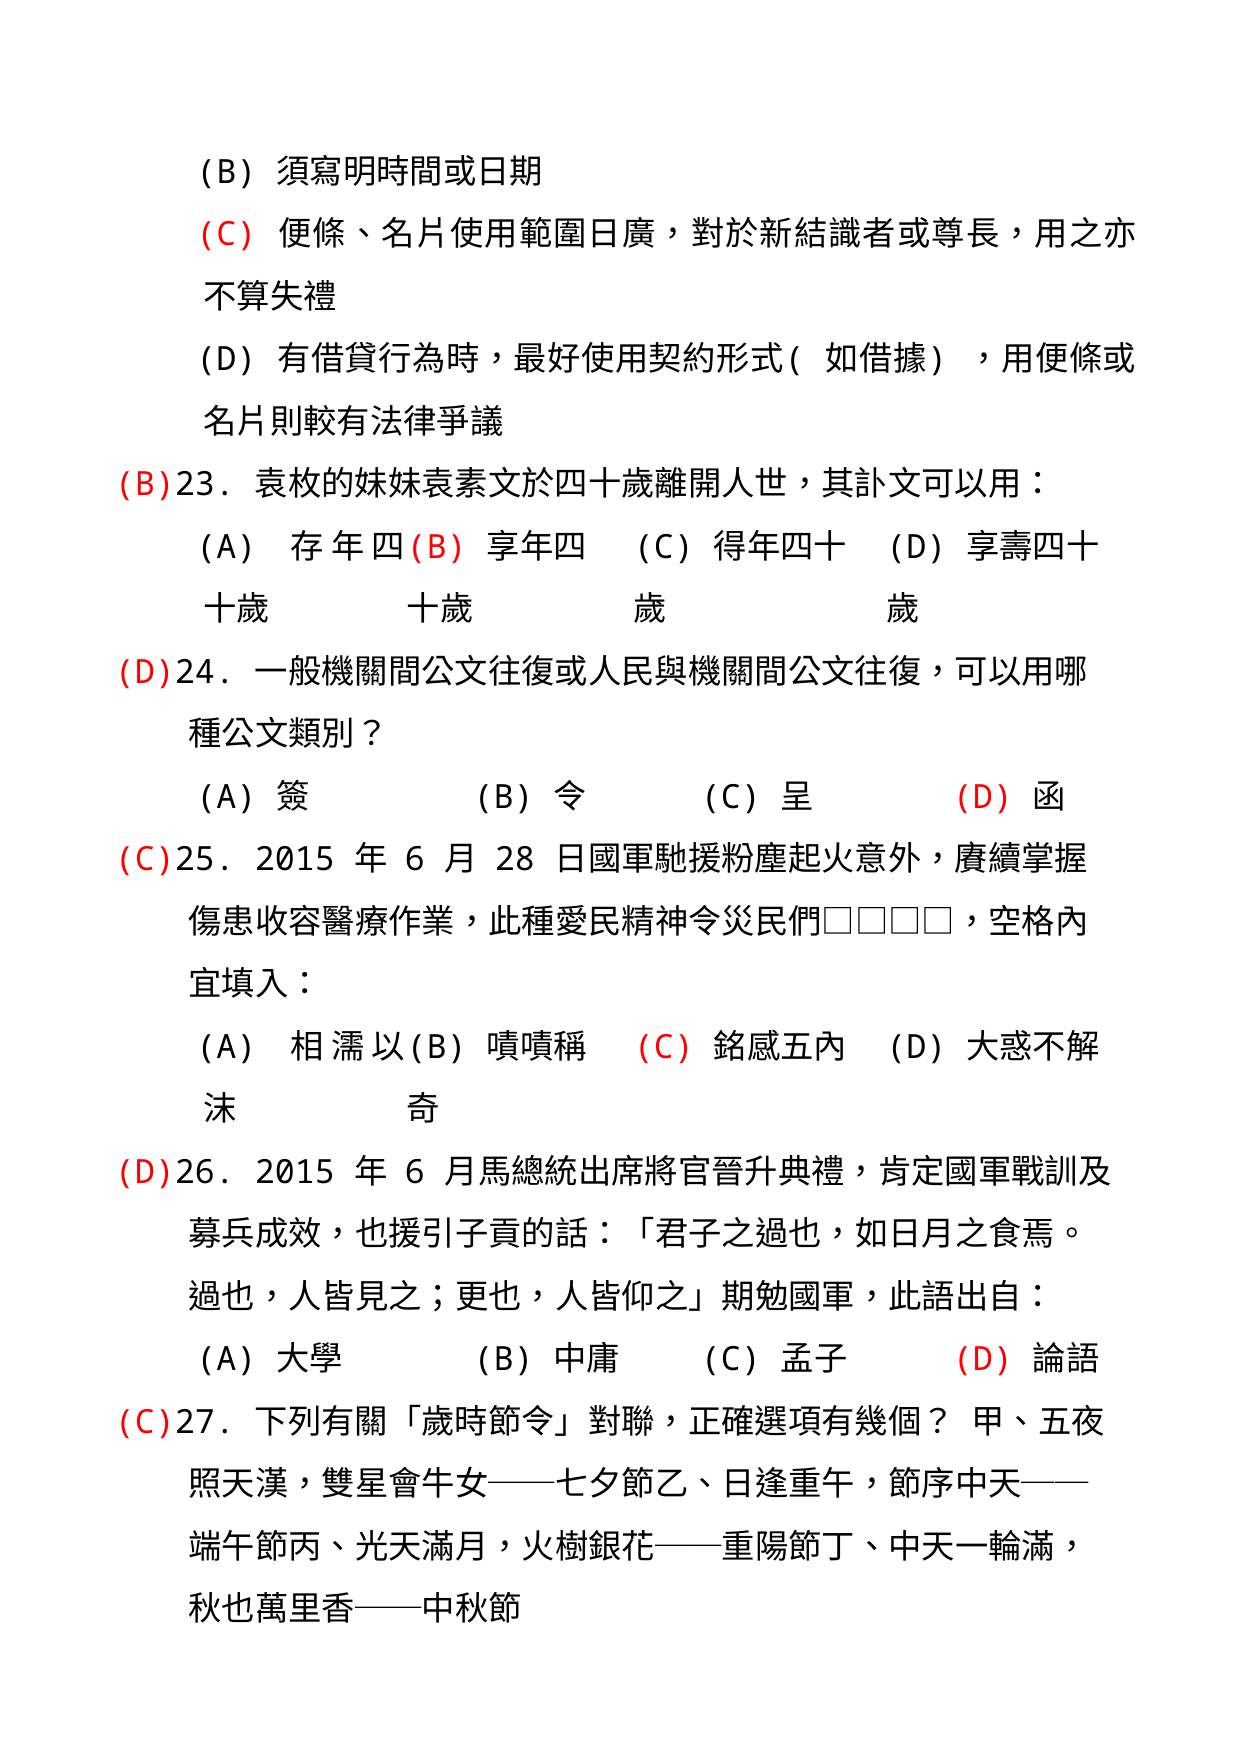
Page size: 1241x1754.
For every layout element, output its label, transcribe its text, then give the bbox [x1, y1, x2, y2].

table_cell (C) 銘感五內 [623, 1002, 875, 1127]
table_cell (C) 呈 [623, 752, 875, 814]
table_cell (B) 須寫明時間或日期 [118, 127, 1127, 189]
table_cell (B) 令 [395, 752, 622, 814]
table_cell (B) 嘖嘖稱奇 [395, 1002, 622, 1127]
table_cell (B) 享年四十歲 [395, 502, 622, 627]
table_cell (C) 得年四十歲 [623, 502, 875, 627]
table_cell (C)27. 下列有關「歲時節令」對聯，正確選項有幾個？ 甲、五夜照天漢，雙星會牛女──七夕節乙、日逢重午，節序中天──端午節丙、光天滿月，火樹銀花──重陽節丁、中天一輪滿，秋也萬里香──中秋節 [118, 1377, 1127, 1627]
table_cell (D) 有借貸行為時，最好使用契約形式( 如借據) ，用便條或名片則較有法律爭議 [118, 315, 1127, 439]
table_cell (D)24. 一般機關間公文往復或人民與機關間公文往復，可以用哪種公文類別？ [118, 627, 1127, 752]
table_cell (D) 函 [875, 752, 1127, 814]
table_cell (C) 便條、名片使用範圍日廣，對於新結識者或尊長，用之亦不算失禮 [118, 190, 1127, 314]
table_cell (D)26. 2015 年 6 月馬總統出席將官晉升典禮，肯定國軍戰訓及募兵成效，也援引子貢的話：「君子之過也，如日月之食焉。過也，人皆見之；更也，人皆仰之」期勉國軍，此語出自： [118, 1127, 1127, 1314]
table_cell (D) 論語 [875, 1315, 1127, 1377]
table_cell (B)23. 袁枚的妹妹袁素文於四十歲離開人世，其訃文可以用： [118, 440, 1127, 502]
table_cell (C)25. 2015 年 6 月 28 日國軍馳援粉塵起火意外，賡續掌握傷患收容醫療作業，此種愛民精神令災民們□□□□，空格內宜填入： [118, 815, 1127, 1002]
table_cell (A) 簽 [118, 752, 395, 814]
table_cell (D) 享壽四十歲 [875, 502, 1127, 627]
table_cell (D) 大惑不解 [875, 1002, 1127, 1127]
table_cell (B) 中庸 [395, 1315, 622, 1377]
table_cell (A) 大學 [118, 1315, 395, 1377]
table_cell (A) 存年四十歲 [118, 502, 395, 627]
table_cell (A) 相濡以沫 [118, 1002, 395, 1127]
table_cell (C) 孟子 [623, 1315, 875, 1377]
